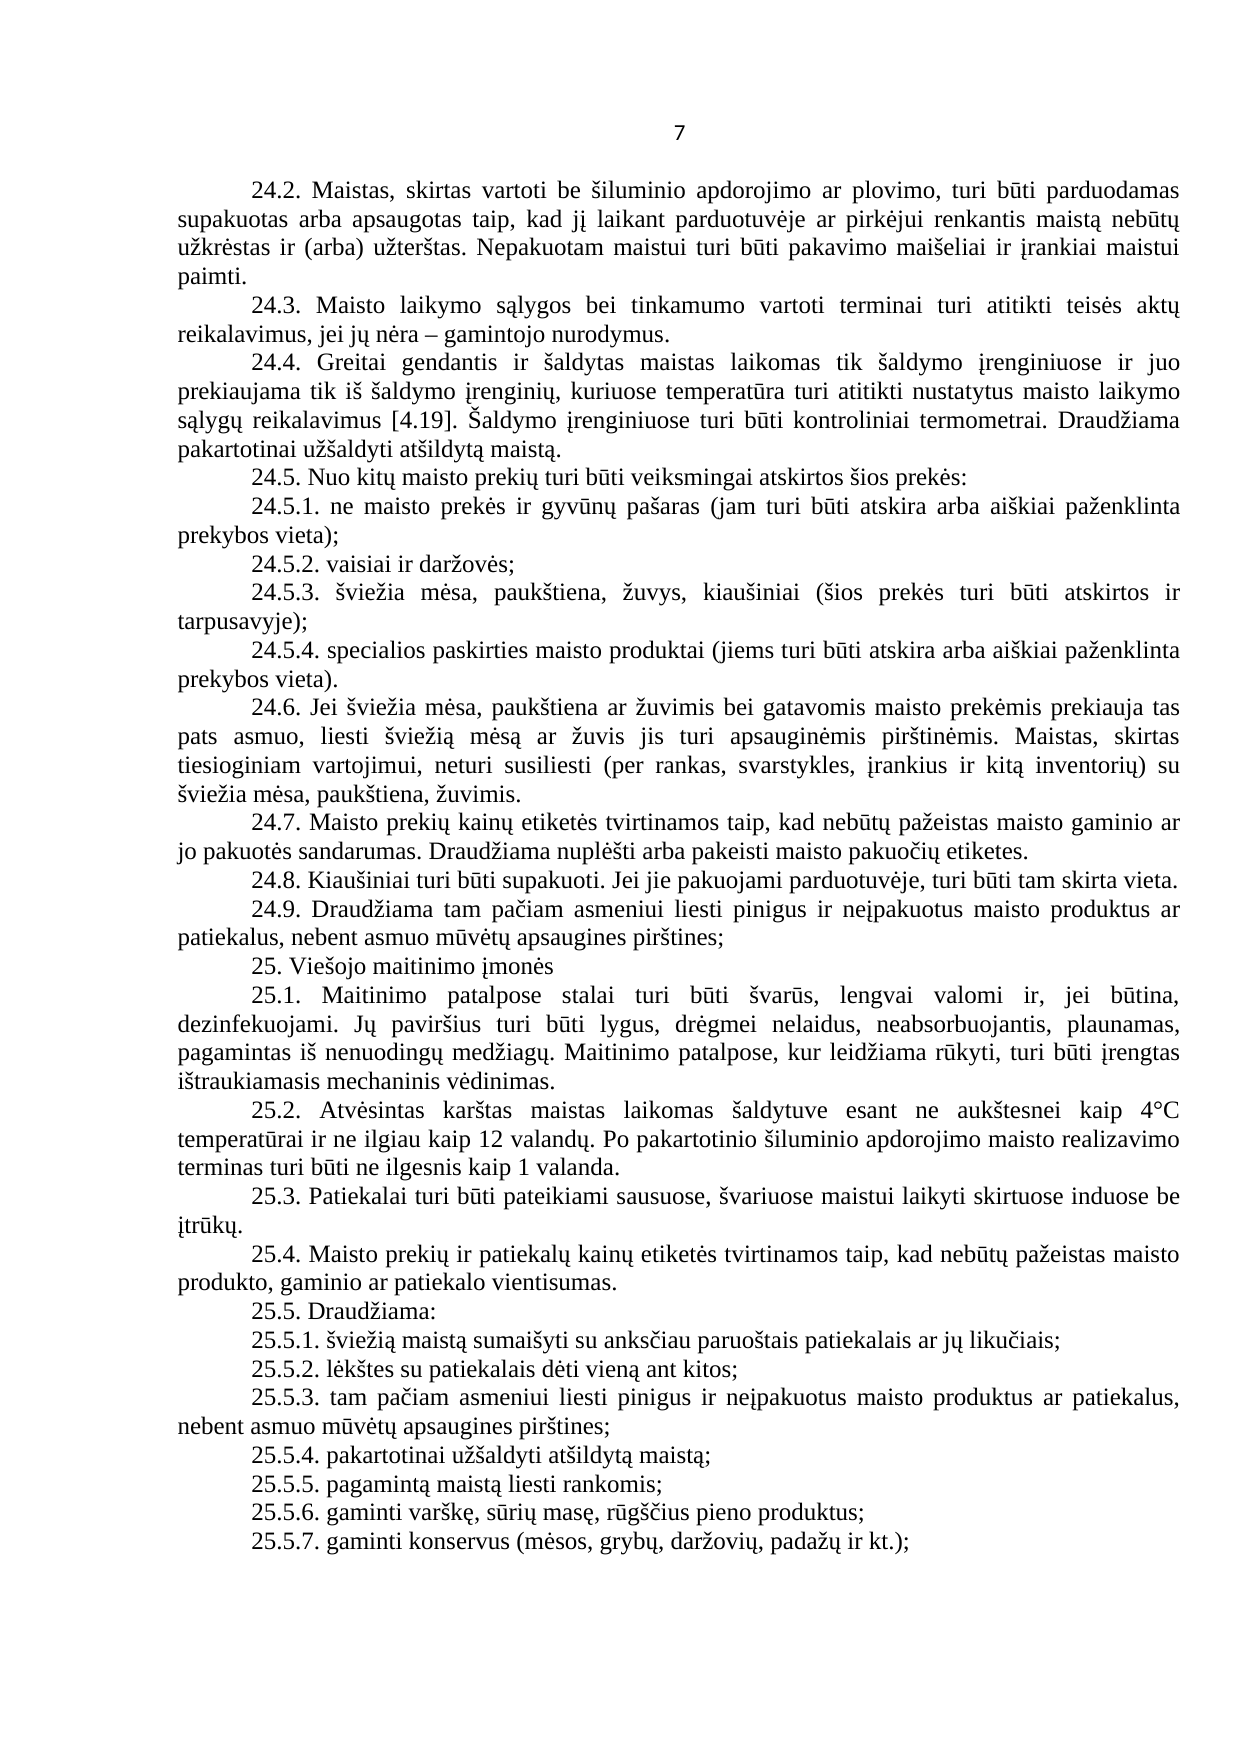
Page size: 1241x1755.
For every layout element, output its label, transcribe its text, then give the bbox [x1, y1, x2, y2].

text 25.5.7. gaminti konservus (mėsos, grybų, daržovių, padažų ir kt.); [177, 1526, 1181, 1555]
text 25.4. Maisto prekių ir patiekalų kainų etiketės tvirtinamos taip, kad nebūtų pažeistas maisto produkto, gaminio ar patiekalo vientisumas. [177, 1239, 1181, 1296]
text 24.9. Draudžiama tam pačiam asmeniui liesti pinigus ir neįpakuotus maisto produktus ar patiekalus, nebent asmuo mūvėtų apsaugines pirštines; [177, 894, 1181, 951]
text 24.5. Nuo kitų maisto prekių turi būti veiksmingai atskirtos šios prekės: [177, 462, 1181, 491]
text 25.5.2. lėkštes su patiekalais dėti vieną ant kitos; [177, 1354, 1181, 1382]
text 24.5.1. ne maisto prekės ir gyvūnų pašaras (jam turi būti atskira arba aiškiai paženklinta prekybos vieta); [177, 491, 1181, 549]
text 24.6. Jei šviežia mėsa, paukštiena ar žuvimis bei gatavomis maisto prekėmis prekiauja tas pats asmuo, liesti šviežią mėsą ar žuvis jis turi apsauginėmis pirštinėmis. Maistas, skirtas tiesioginiam vartojimui, neturi susiliesti (per rankas, svarstykles, įrankius ir kitą inventorių) su šviežia mėsa, paukštiena, žuvimis. [177, 692, 1181, 807]
text 25.5.1. šviežią maistą sumaišyti su anksčiau paruoštais patiekalais ar jų likučiais; [177, 1325, 1181, 1354]
text 24.5.4. specialios paskirties maisto produktai (jiems turi būti atskira arba aiškiai paženklinta prekybos vieta). [177, 635, 1181, 692]
text 24.5.3. šviežia mėsa, paukštiena, žuvys, kiaušiniai (šios prekės turi būti atskirtos ir tarpusavyje); [177, 577, 1181, 635]
text 25.3. Patiekalai turi būti pateikiami sausuose, švariuose maistui laikyti skirtuose induose be įtrūkų. [177, 1181, 1181, 1239]
text 24.7. Maisto prekių kainų etiketės tvirtinamos taip, kad nebūtų pažeistas maisto gaminio ar jo pakuotės sandarumas. Draudžiama nuplėšti arba pakeisti maisto pakuočių etiketes. [177, 807, 1181, 865]
text 24.8. Kiaušiniai turi būti supakuoti. Jei jie pakuojami parduotuvėje, turi būti tam skirta vieta. [177, 865, 1181, 894]
text 25.5.6. gaminti varškę, sūrių masę, rūgščius pieno produktus; [177, 1497, 1181, 1526]
text 25.2. Atvėsintas karštas maistas laikomas šaldytuve esant ne aukštesnei kaip 4°C temperatūrai ir ne ilgiau kaip 12 valandų. Po pakartotinio šiluminio apdorojimo maisto realizavimo terminas turi būti ne ilgesnis kaip 1 valanda. [177, 1095, 1181, 1181]
text 25.1. Maitinimo patalpose stalai turi būti švarūs, lengvai valomi ir, jei būtina, dezinfekuojami. Jų paviršius turi būti lygus, drėgmei nelaidus, neabsorbuojantis, plaunamas, pagamintas iš nenuodingų medžiagų. Maitinimo patalpose, kur leidžiama rūkyti, turi būti įrengtas ištraukiamasis mechaninis vėdinimas. [177, 980, 1181, 1095]
text 24.2. Maistas, skirtas vartoti be šiluminio apdorojimo ar plovimo, turi būti parduodamas supakuotas arba apsaugotas taip, kad jį laikant parduotuvėje ar pirkėjui renkantis maistą nebūtų užkrėstas ir (arba) užterštas. Nepakuotam maistui turi būti pakavimo maišeliai ir įrankiai maistui paimti. [177, 175, 1181, 290]
text 25.5.3. tam pačiam asmeniui liesti pinigus ir neįpakuotus maisto produktus ar patiekalus, nebent asmuo mūvėtų apsaugines pirštines; [177, 1382, 1181, 1440]
text 24.5.2. vaisiai ir daržovės; [177, 549, 1181, 577]
text 25.5. Draudžiama: [177, 1296, 1181, 1325]
text 25.5.5. pagamintą maistą liesti rankomis; [177, 1469, 1181, 1497]
text 25. Viešojo maitinimo įmonės [177, 951, 1181, 980]
text 25.5.4. pakartotinai užšaldyti atšildytą maistą; [177, 1440, 1181, 1469]
text 24.3. Maisto laikymo sąlygos bei tinkamumo vartoti terminai turi atitikti teisės aktų reikalavimus, jei jų nėra – gamintojo nurodymus. [177, 290, 1181, 347]
text 24.4. Greitai gendantis ir šaldytas maistas laikomas tik šaldymo įrenginiuose ir juo prekiaujama tik iš šaldymo įrenginių, kuriuose temperatūra turi atitikti nustatytus maisto laikymo sąlygų reikalavimus [4.19]. Šaldymo įrenginiuose turi būti kontroliniai termometrai. Draudžiama pakartotinai užšaldyti atšildytą maistą. [177, 347, 1181, 462]
